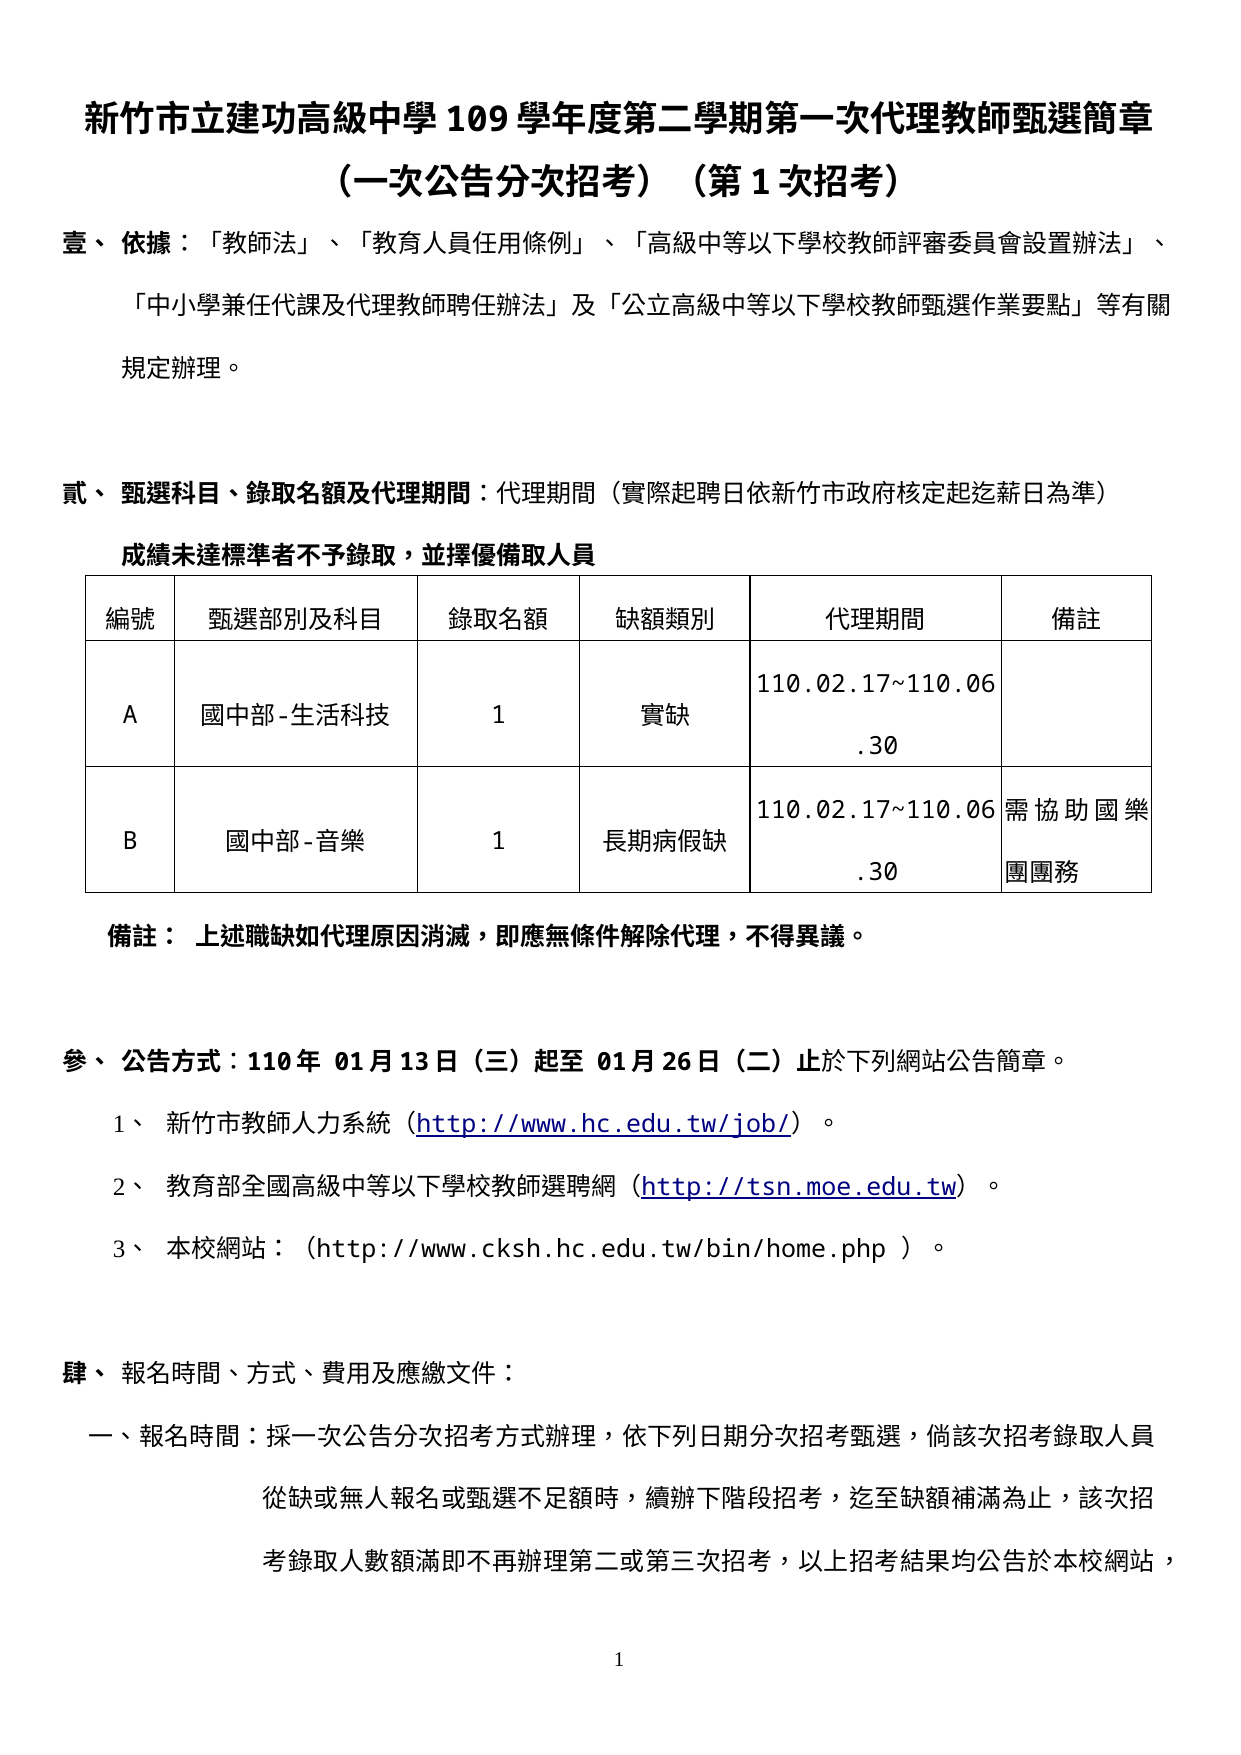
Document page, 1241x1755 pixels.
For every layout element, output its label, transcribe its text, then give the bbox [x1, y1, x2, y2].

table_cell 實缺 [580, 641, 749, 766]
table_cell 國中部-音樂 [175, 767, 417, 892]
list 公告方式：110年 01月13日（三）起至 01月26日（二）止於下列網站公告簡章。 [63, 1018, 1157, 1080]
table_cell 110.02.17~110.06.30 [751, 641, 1001, 766]
list 教育部全國高級中等以下學校教師選聘網（http://tsn.moe.edu.tw）。 [113, 1143, 1157, 1205]
table_header 代理期間 [751, 576, 1001, 640]
table_cell 需協助國樂團團務 [1002, 767, 1151, 892]
list 甄選科目、錄取名額及代理期間：代理期間（實際起聘日依新竹市政府核定起迄薪日為準） [63, 450, 1175, 512]
table_cell A [86, 641, 174, 766]
text 新竹市立建功高級中學109學年度第二學期第一次代理教師甄選簡章 [63, 75, 1175, 137]
list 依據：「教師法」、「教育人員任用條例」、「高級中等以下學校教師評審委員會設置辦法」、「中小學兼任代課及代理教師聘任辦法」及「公立高級中等以下學校教師甄選作業要點」等有關規定辦理。 [63, 200, 1175, 387]
table_cell 110.02.17~110.06.30 [751, 767, 1001, 892]
table_cell 1 [418, 641, 579, 766]
text （一次公告分次招考）（第1次招考） [63, 137, 1175, 200]
table_header 編號 [86, 576, 174, 640]
table_cell 國中部-生活科技 [175, 641, 417, 766]
text 備註： 上述職缺如代理原因消滅，即應無條件解除代理，不得異議。 [63, 893, 1175, 955]
text 成績未達標準者不予錄取，並擇優備取人員 [122, 512, 1175, 575]
table_cell [1002, 641, 1151, 766]
table_header 備註 [1002, 576, 1151, 640]
table_header 缺額類別 [580, 576, 749, 640]
list 新竹市教師人力系統（http://www.hc.edu.tw/job/）。 [113, 1080, 1157, 1143]
list 本校網站：（http://www.cksh.hc.edu.tw/bin/home.php ）。 [113, 1205, 1157, 1268]
table_header 錄取名額 [418, 576, 579, 640]
table_cell 1 [418, 767, 579, 892]
table_header 甄選部別及科目 [175, 576, 417, 640]
table_cell B [86, 767, 174, 892]
table_cell 長期病假缺 [580, 767, 749, 892]
text 一、報名時間：採一次公告分次招考方式辦理，依下列日期分次招考甄選，倘該次招考錄取人員從缺或無人報名或甄選不足額時，續辦下階段招考，迄至缺額補滿為止，該次招考錄取人數額滿即不再辦理第二或第三次招考，以上招考結果均公告於本校網站，爰請注意本校校網公告，不另修正本簡章。 [63, 1393, 1157, 1580]
list 報名時間、方式、費用及應繳文件： [63, 1330, 1157, 1393]
